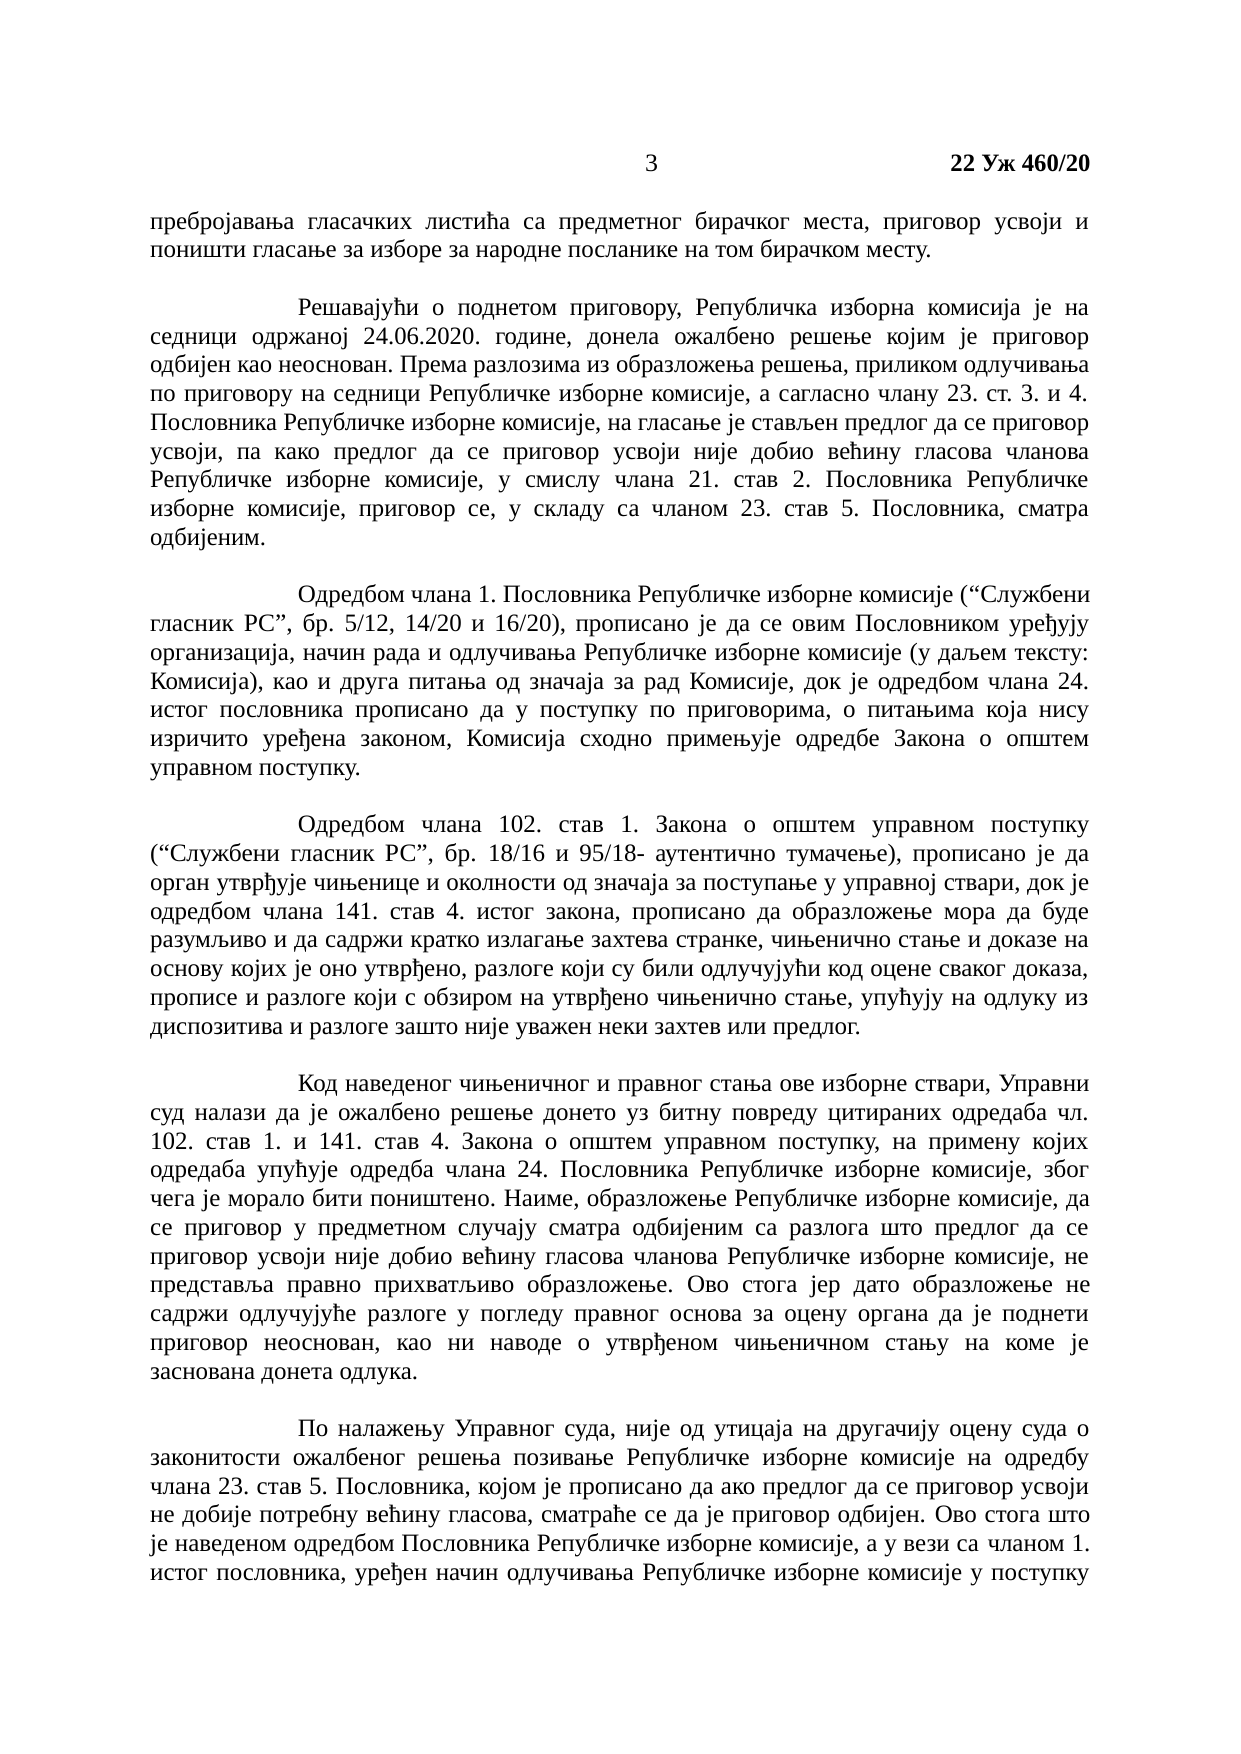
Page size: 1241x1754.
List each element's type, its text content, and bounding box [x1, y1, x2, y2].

text пребројавања гласачких листића са предметног бирачког места, приговор усвоји и поништи гласање за изборе за народне посланике на том бирачком месту. [150, 206, 1090, 263]
text Одредбом члана 102. став 1. Закона о општем управном поступку (“Службени гласник РС”, бр. 18/16 и 95/18- аутентично тумачење), прописано је да орган утврђује чињенице и околности од значаја за поступање у управној ствари, док је одредбом члана 141. став 4. истог закона, прописано да образложење мора да буде разумљиво и да садржи кратко излагање захтева странке, чињенично стање и доказе на основу којих је оно утврђено, разлоге који су били одлучујући код оцене сваког доказа, прописе и разлоге који с обзиром на утврђено чињенично стање, упућују на одлуку из диспозитива и разлоге зашто није уважен неки захтев или предлог. [150, 809, 1090, 1039]
text Одредбом члана 1. Пословника Републичке изборне комисије (“Службени гласник РС”, бр. 5/12, 14/20 и 16/20), прописано је да се овим Пословником уређују организација, начин рада и одлучивања Републичке изборне комисије (у даљем тексту: Комисија), као и друга питања од значаја за рад Комисије, док је одредбом члана 24. истог пословника прописано да у поступку по приговорима, о питањима која нису изричито уређена законом, Комисија сходно примењује одредбе Закона о општем управном поступку. [150, 579, 1090, 781]
text Решавајући о поднетом приговору, Републичка изборна комисија је на седници одржаној 24.06.2020. године, донела ожалбено решење којим је приговор одбијен као неоснован. Према разлозима из образложења решења, приликом одлучивања по приговору на седници Републичке изборне комисије, а сагласно члану 23. ст. 3. и 4. Пословника Републичке изборне комисије, на гласање је стављен предлог да се приговор усвоји, па како предлог да се приговор усвоји није добио већину гласова чланова Републичке изборне комисије, у смислу члана 21. став 2. Пословника Републичке изборне комисије, приговор се, у складу са чланом 23. став 5. Пословника, сматра одбијеним. [150, 292, 1090, 551]
text Код наведеног чињеничног и правног стања ове изборне ствари, Управни суд налази да је ожалбено решење донето уз битну повреду цитираних одредаба чл. 102. став 1. и 141. став 4. Закона о општем управном поступку, на примену којих одредаба упућује одредба члана 24. Пословника Републичке изборне комисије, због чега је морало бити поништено. Наиме, образложење Републичке изборне комисије, да се приговор у предметном случају сматра одбијеним са разлога што предлог да се приговор усвоји није добио већину гласова чланова Републичке изборне комисије, не представља правно прихватљиво образложење. Ово стога јер дато образложење не садржи одлучујуће разлоге у погледу правног основа за оцену органа да је поднети приговор неоснован, као ни наводе о утврђеном чињеничном стању на коме је заснована донета одлука. [150, 1068, 1090, 1384]
text По налажењу Управног суда, није од утицаја на другачију оцену суда о законитости ожалбеног решења позивање Републичке изборне комисије на одредбу члана 23. став 5. Пословника, којом је прописано да ако предлог да се приговор усвоји не добије потребну већину гласова, сматраће се да је приговор одбијен. Ово стога што је наведеном одредбом Пословника Републичке изборне комисије, а у вези са чланом 1. истог пословника, уређен начин одлучивања Републичке изборне комисије у поступку [150, 1413, 1090, 1586]
